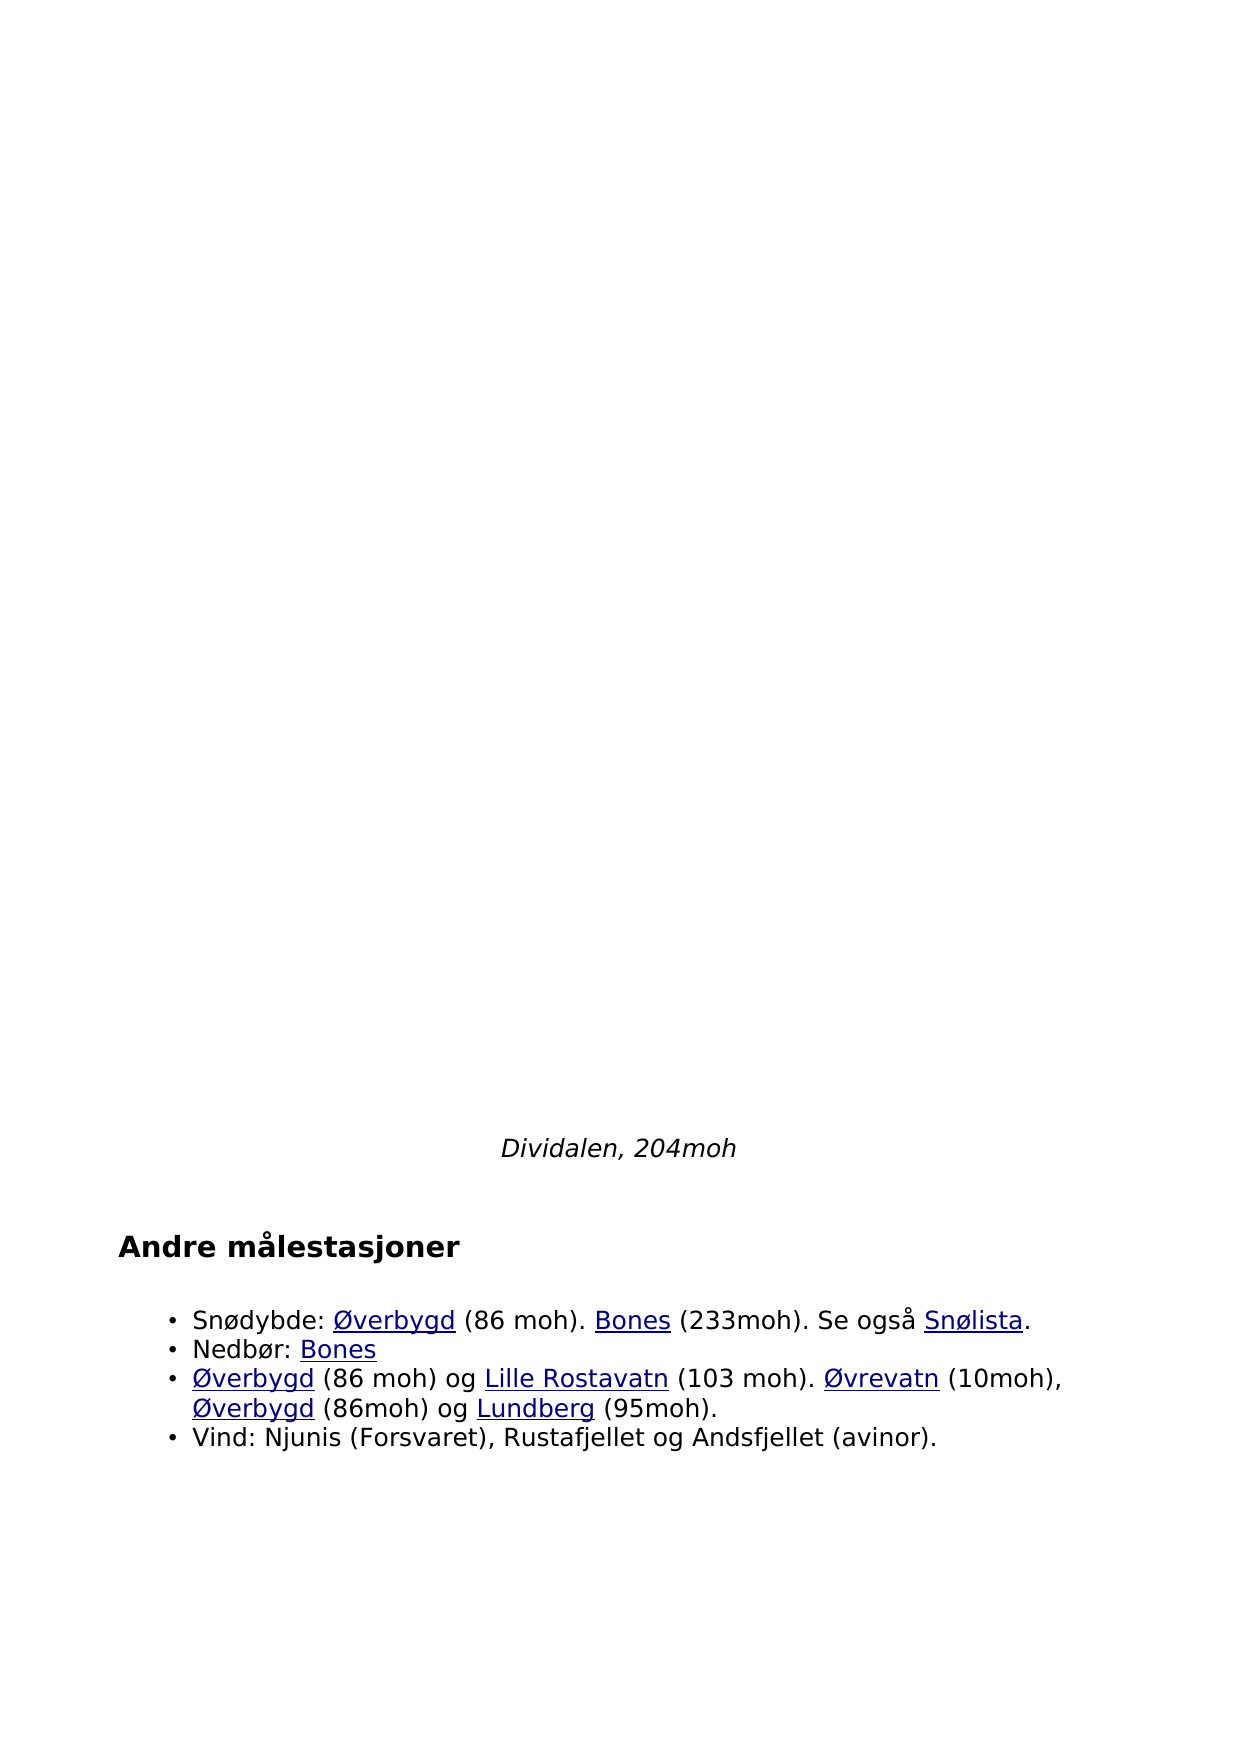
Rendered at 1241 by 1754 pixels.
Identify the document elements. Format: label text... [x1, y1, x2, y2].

list Øverbygd (86 moh) og Lille Rostavatn (103 moh). Øvrevatn (10moh), Øverbygd (86moh) og Lundberg (95moh). [177, 1365, 1122, 1423]
list Vind: Njunis (Forsvaret), Rustafjellet og Andsfjellet (avinor). [177, 1423, 1122, 1452]
list Nedbør: Bones [177, 1336, 1122, 1365]
text Dividalen, 204moh [118, 131, 1122, 1164]
subtitle Andre målestasjoner [118, 1230, 1122, 1264]
list Snødybde: Øverbygd (86 moh). Bones (233moh). Se også Snølista. [177, 1306, 1122, 1336]
